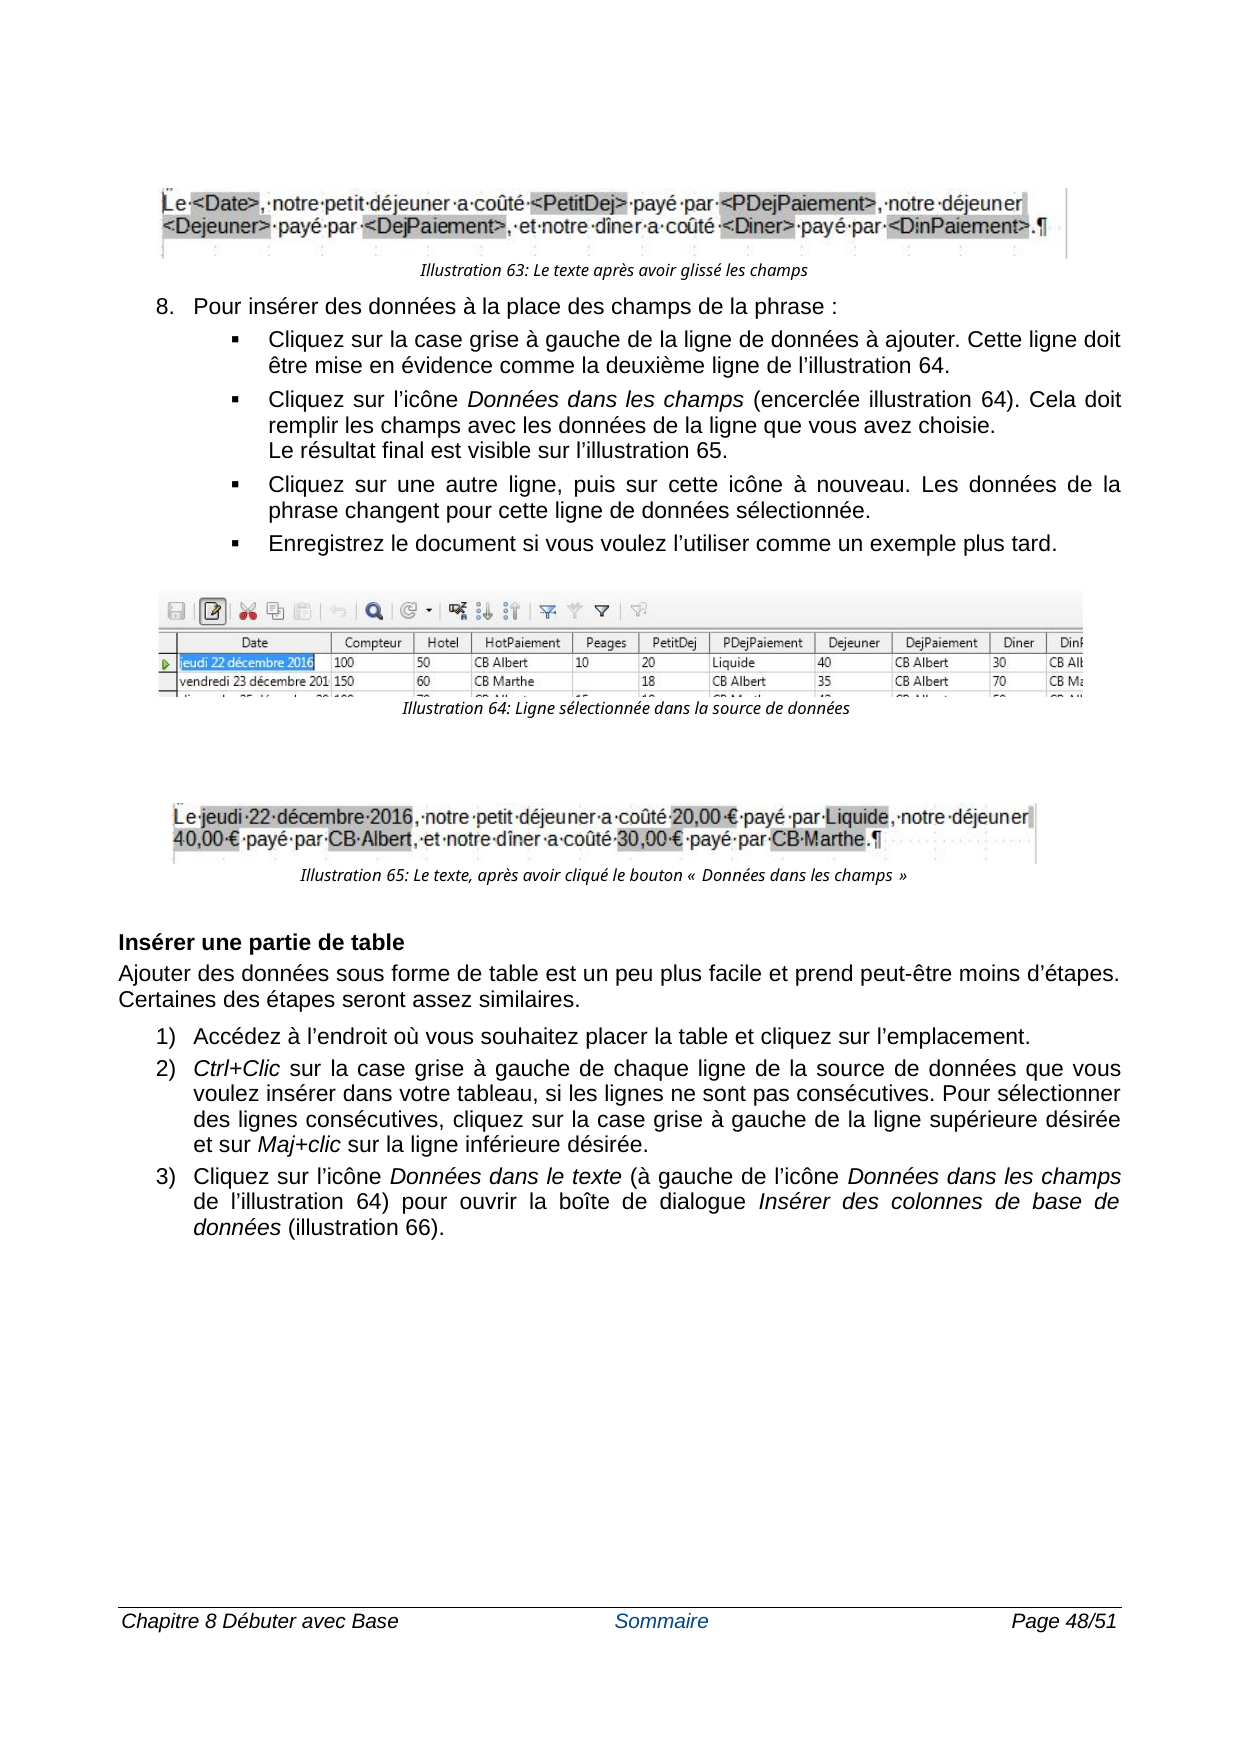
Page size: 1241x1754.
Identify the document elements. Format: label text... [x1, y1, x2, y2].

list Cliquez sur l’icône Données dans le texte (à gauche de l’icône Données dans les champs de l’illustration 64) pour ouvrir la boîte de dialogue Insérer des colonnes de base de données (illustration 66). [156, 1163, 1122, 1240]
text Illustration 65: Le texte, après avoir cliqué le bouton « Données dans les champs » [171, 864, 1038, 886]
list Pour insérer des données à la place des champs de la phrase : [156, 173, 1122, 319]
list Cliquez sur l’icône Données dans les champs (encerclée illustration 64). Cela doit remplir les champs avec les données de la ligne que vous avez choisie. Le résultat final est visible sur l’illustration 65. [231, 384, 1122, 464]
picture [171, 803, 1038, 864]
list Illustration 63: Le texte après avoir glissé les champs [158, 259, 1073, 282]
picture [157, 188, 1073, 259]
text Illustration 64: Ligne sélectionnée dans la source de données [152, 580, 1102, 719]
picture [158, 590, 1083, 697]
list Accédez à l’endroit où vous souhaitez placer la table et cliquez sur l’emplacement. [156, 1024, 1122, 1049]
list Enregistrez le document si vous voulez l’utiliser comme un exemple plus tard. [231, 529, 1122, 557]
list Cliquez sur une autre ligne, puis sur cette icône à nouveau. Les données de la phrase changent pour cette ligne de données sélectionnée. [231, 469, 1122, 523]
text Ajouter des données sous forme de table est un peu plus facile et prend peut-être moins d’étapes. Certaines des étapes seront assez similaires. [118, 961, 1122, 1012]
list Ctrl+Clic sur la case grise à gauche de chaque ligne de la source de données que vous voulez insérer dans votre tableau, si les lignes ne sont pas consécutives. Pour sélectionner des lignes consécutives, cliquez sur la case grise à gauche de la ligne supérieure désirée et sur Maj+clic sur la ligne inférieure désirée. [156, 1055, 1122, 1157]
list Cliquez sur la case grise à gauche de la ligne de données à ajouter. Cette ligne doit être mise en évidence comme la deuxième ligne de l’illustration 64. [231, 325, 1122, 379]
subtitle Insérer une partie de table [118, 930, 1122, 955]
